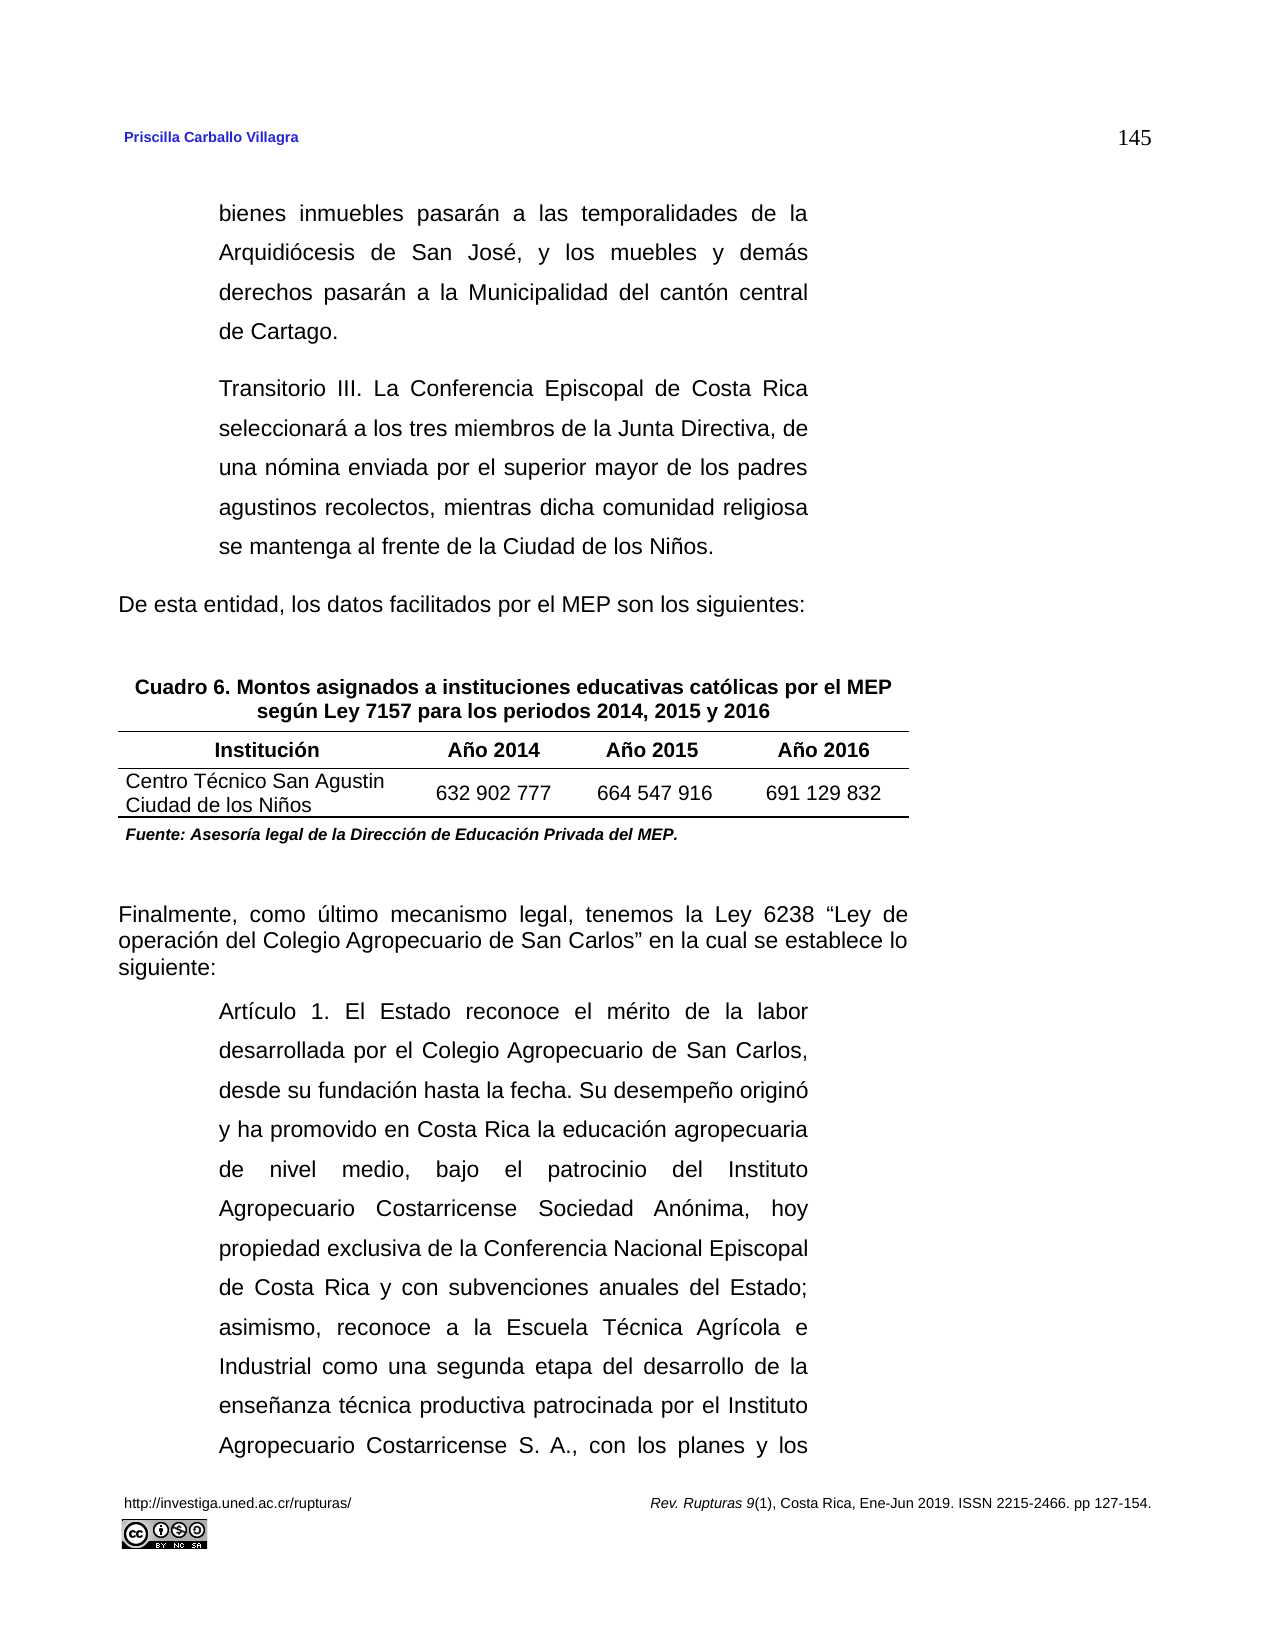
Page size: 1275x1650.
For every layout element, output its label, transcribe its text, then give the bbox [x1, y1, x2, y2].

table_cell 632 902 777 [416, 769, 571, 816]
picture [121, 1519, 208, 1549]
table_cell 664 547 916 [571, 769, 738, 816]
table_cell Institución [118, 732, 416, 767]
text Artículo 1. El Estado reconoce el mérito de la labor desarrollada por el Colegio Agropecuario de San Carlos, desde su fundación hasta la fecha. Su desempeño originó y ha promovido en Costa Rica la educación agropecuaria de nivel medio, bajo el patrocinio del Instituto Agropecuario Costarricense Sociedad Anónima, hoy propiedad exclusiva de la Conferencia Nacional Episcopal de Costa Rica y con subvenciones anuales del Estado; asimismo, reconoce a la Escuela Técnica Agrícola e Industrial como una segunda etapa del desarrollo de la enseñanza técnica productiva patrocinada por el Instituto Agropecuario Costarricense S. A., con los planes y los [218, 998, 808, 1458]
text bienes inmuebles pasarán a las temporalidades de la Arquidiócesis de San José, y los muebles y demás derechos pasarán a la Municipalidad del cantón central de Cartago. [218, 200, 808, 344]
table_cell Fuente: Asesoría legal de la Dirección de Educación Privada del MEP. [118, 818, 909, 851]
table_cell 691 129 832 [738, 769, 909, 816]
text Finalmente, como último mecanismo legal, tenemos la Ley 6238 “Ley de operación del Colegio Agropecuario de San Carlos” en la cual se establece lo siguiente: [118, 901, 909, 980]
table_cell Año 2016 [738, 732, 909, 767]
table_cell Año 2015 [571, 732, 738, 767]
table_cell Centro Técnico San Agustin Ciudad de los Niños [118, 769, 416, 816]
text De esta entidad, los datos facilitados por el MEP son los siguientes: [118, 591, 909, 617]
table_header Cuadro 6. Montos asignados a instituciones educativas católicas por el MEP según Ley 7157 para los periodos 2014, 2015 y 2016 [118, 667, 909, 731]
table_cell Año 2014 [416, 732, 571, 767]
text Transitorio III. La Conferencia Episcopal de Costa Rica seleccionará a los tres miembros de la Junta Directiva, de una nómina enviada por el superior mayor de los padres agustinos recolectos, mientras dicha comunidad religiosa se mantenga al frente de la Ciudad de los Niños. [218, 375, 808, 560]
